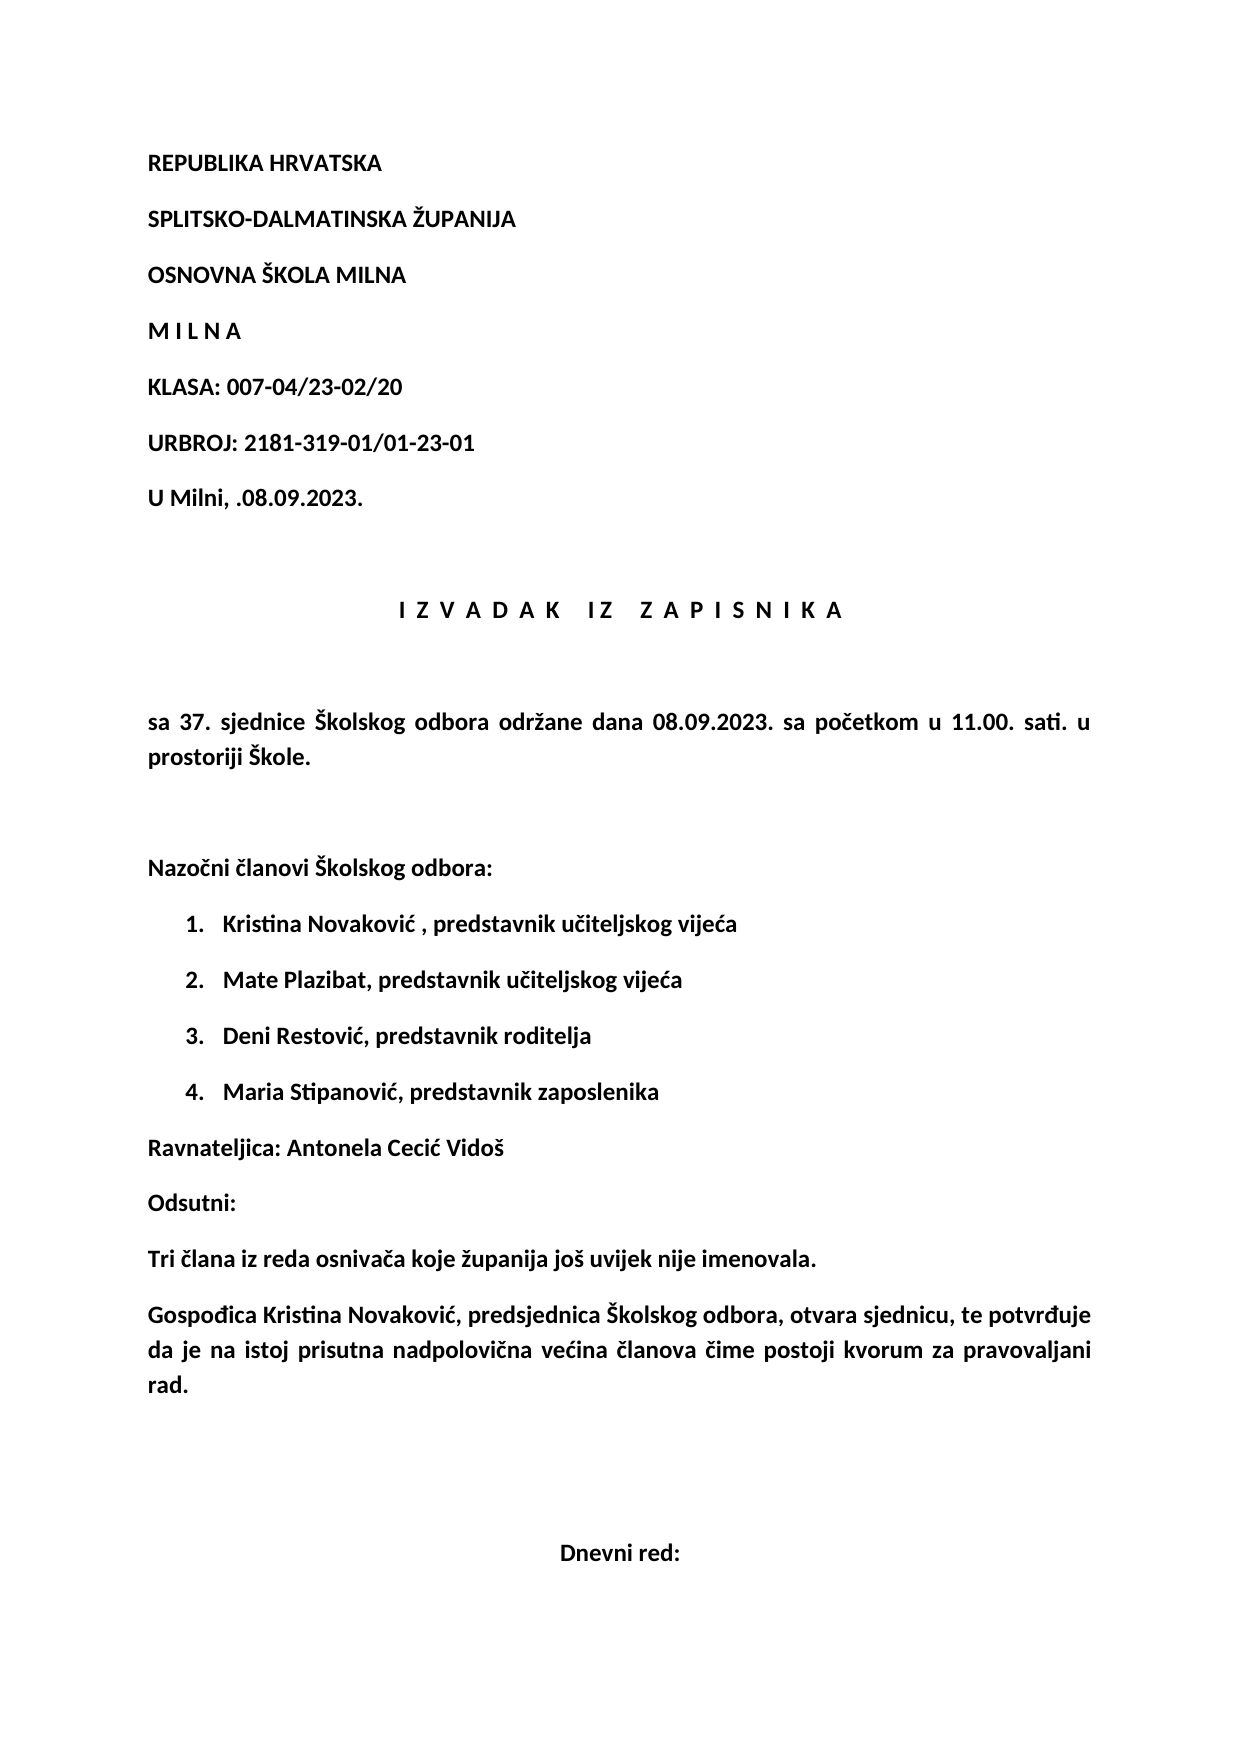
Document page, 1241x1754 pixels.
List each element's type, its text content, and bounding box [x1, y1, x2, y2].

text OSNOVNA ŠKOLA MILNA [148, 259, 1093, 290]
text sa 37. sjednice Školskog odbora održane dana 08.09.2023. sa početkom u 11.00. sati. u prostoriji Škole. [148, 706, 1093, 771]
text Tri člana iz reda osnivača koje županija još uvijek nije imenovala. [148, 1243, 1093, 1274]
text SPLITSKO-DALMATINSKA ŽUPANIJA [148, 203, 1093, 234]
text Odsutni: [148, 1188, 1093, 1218]
text KLASA: 007-04/23-02/20 [148, 371, 1093, 401]
text I Z V A D A K I Z Z A P I S N I K A [148, 594, 1093, 625]
list Mate Plazibat, predstavnik učiteljskog vijeća [185, 964, 1093, 995]
text Gospođica Kristina Novaković, predsjednica Školskog odbora, otvara sjednicu, te potvrđuje da je na istoj prisutna nadpolovična većina članova čime postoji kvorum za pravovaljani rad. [148, 1299, 1093, 1400]
text U Milni, .08.09.2023. [148, 483, 1093, 513]
text REPUBLIKA HRVATSKA [148, 148, 1093, 178]
text URBROJ: 2181-319-01/01-23-01 [148, 427, 1093, 457]
list Deni Restović, predstavnik roditelja [185, 1020, 1093, 1051]
list Kristina Novaković , predstavnik učiteljskog vijeća [185, 908, 1093, 939]
text Dnevni red: [148, 1537, 1093, 1567]
text Ravnateljica: Antonela Cecić Vidoš [148, 1132, 1093, 1162]
list Maria Stipanović, predstavnik zaposlenika [185, 1076, 1093, 1106]
text Nazočni članovi Školskog odbora: [148, 853, 1093, 883]
text M I L N A [148, 315, 1093, 346]
